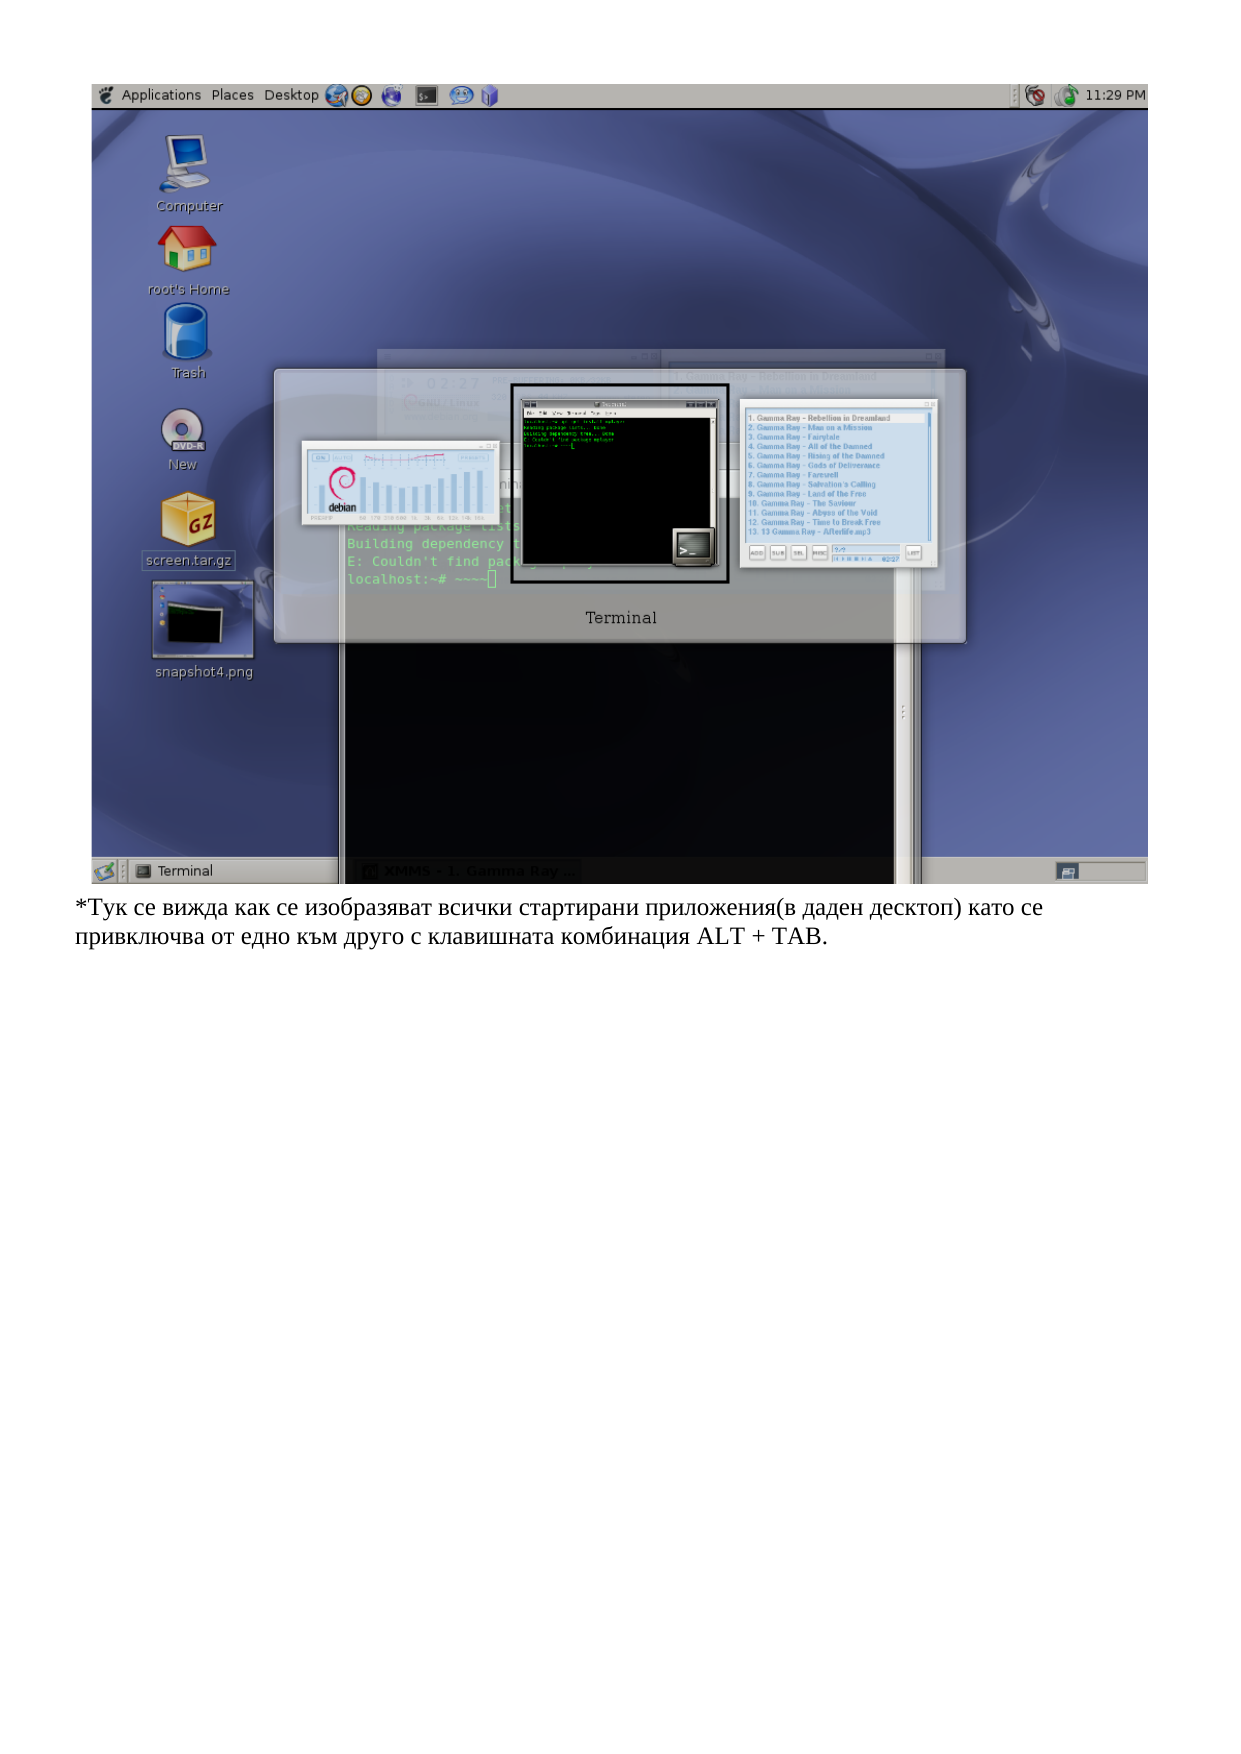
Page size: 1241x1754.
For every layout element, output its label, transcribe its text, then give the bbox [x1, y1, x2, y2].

text *Тук се вижда как се изобразяват всички стартирани приложения(в даден десктоп) като се привключва от едно към друго с клавишната комбинация ALT + TAB. [75, 892, 1165, 950]
picture [91, 84, 1148, 884]
